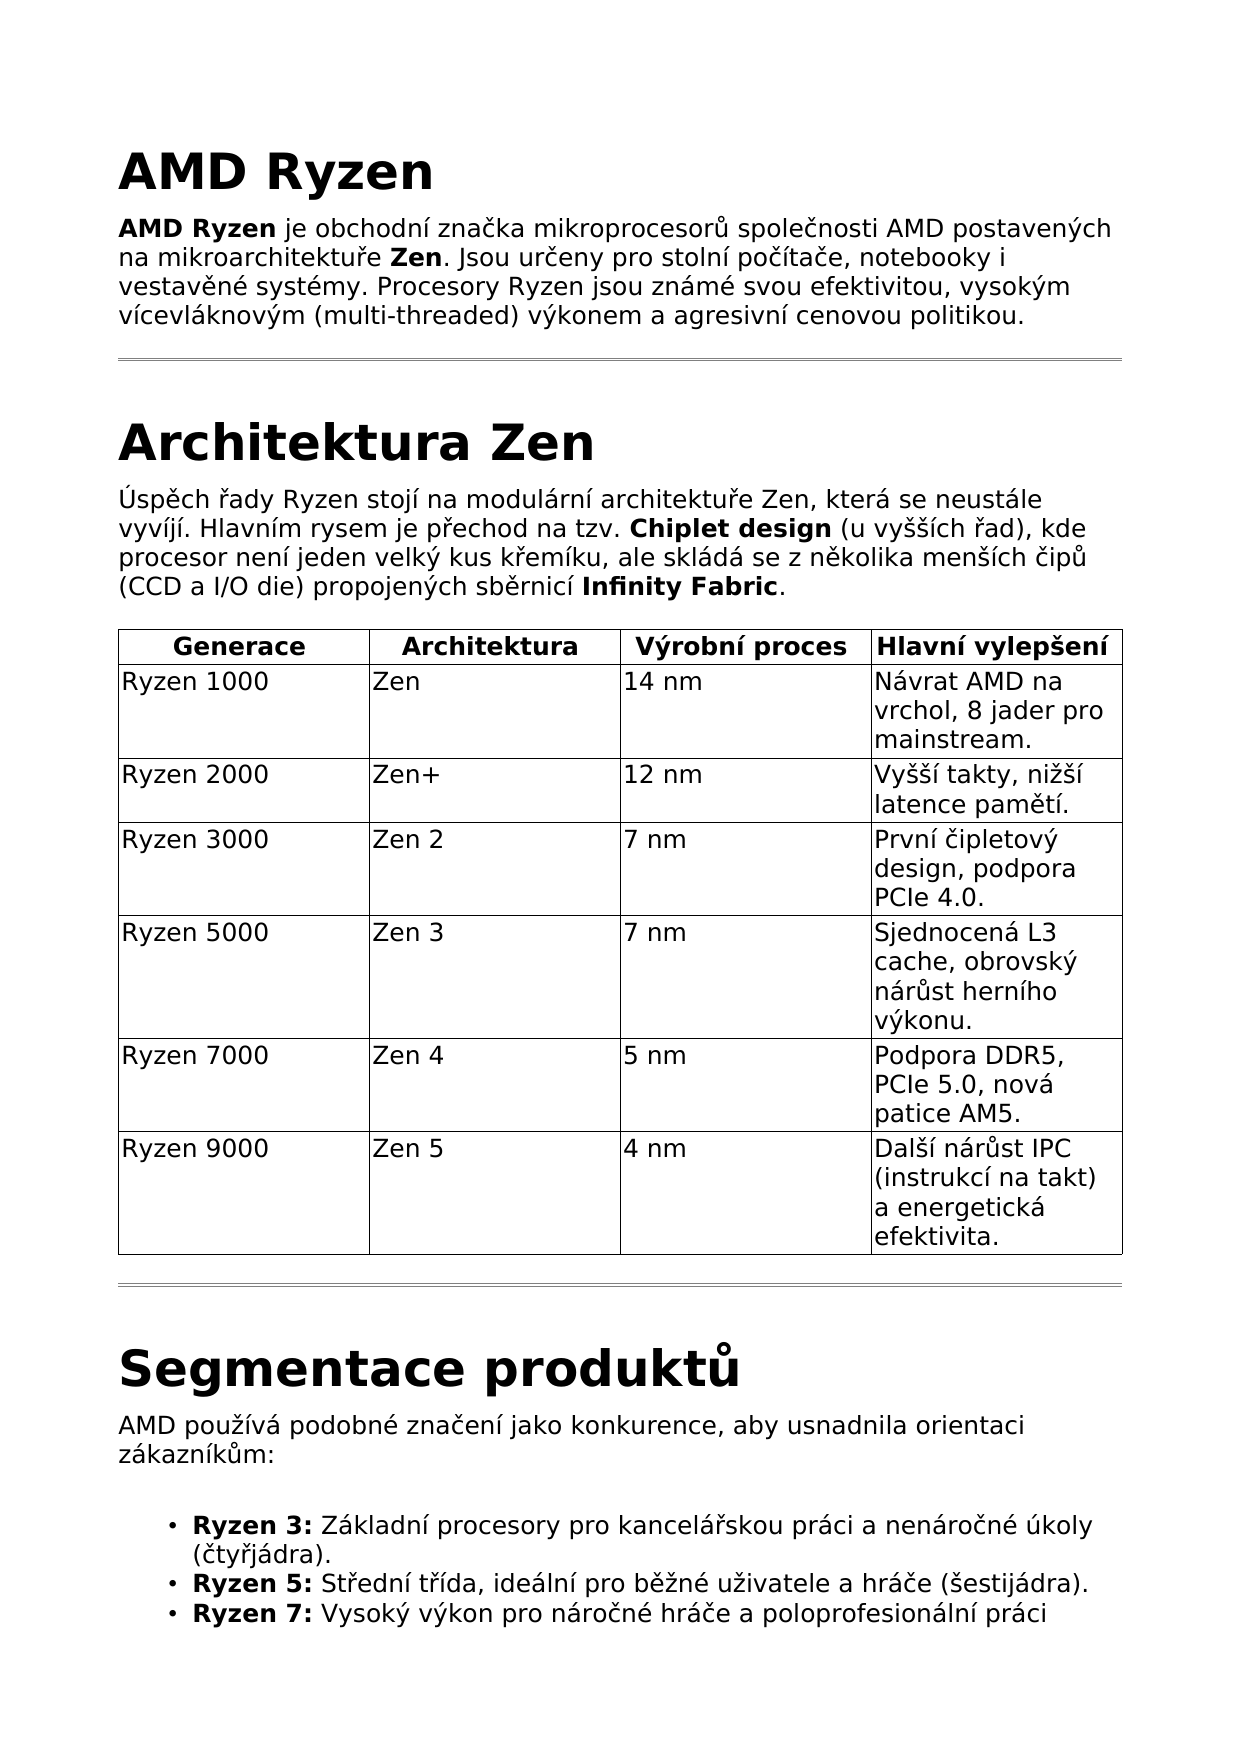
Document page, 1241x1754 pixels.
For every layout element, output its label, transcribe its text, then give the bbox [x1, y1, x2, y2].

table_cell 7 nm [621, 823, 871, 915]
table_cell Další nárůst IPC (instrukcí na takt) a energetická efektivita. [872, 1132, 1122, 1254]
list Ryzen 5: Střední třída, ideální pro běžné uživatele a hráče (šestijádra). [177, 1569, 1122, 1599]
table_cell 4 nm [621, 1132, 871, 1254]
table_cell Ryzen 5000 [119, 916, 369, 1038]
table_cell Ryzen 9000 [119, 1132, 369, 1254]
subtitle Segmentace produktů [118, 1340, 1122, 1398]
subtitle Architektura Zen [118, 414, 1122, 473]
table_header Generace [119, 630, 369, 664]
list Ryzen 7: Vysoký výkon pro náročné hráče a poloprofesionální práci [177, 1599, 1122, 1628]
table_cell Zen+ [370, 759, 620, 822]
table_header Hlavní vylepšení [872, 630, 1122, 664]
subtitle AMD Ryzen [118, 143, 1122, 201]
table_cell Podpora DDR5, PCIe 5.0, nová patice AM5. [872, 1039, 1122, 1131]
text AMD používá podobné značení jako konkurence, aby usnadnila orientaci zákazníkům: [118, 1411, 1122, 1469]
table_cell 12 nm [621, 759, 871, 822]
table_cell Zen 4 [370, 1039, 620, 1131]
table_cell 5 nm [621, 1039, 871, 1131]
table_cell Sjednocená L3 cache, obrovský nárůst herního výkonu. [872, 916, 1122, 1038]
table_cell Návrat AMD na vrchol, 8 jader pro mainstream. [872, 665, 1122, 758]
table_cell Ryzen 2000 [119, 759, 369, 822]
table_cell 7 nm [621, 916, 871, 1038]
table_cell Vyšší takty, nižší latence pamětí. [872, 759, 1122, 822]
table_cell Zen 5 [370, 1132, 620, 1254]
table_cell První čipletový design, podpora PCIe 4.0. [872, 823, 1122, 915]
table_cell 14 nm [621, 665, 871, 758]
table_cell Ryzen 1000 [119, 665, 369, 758]
text Úspěch řady Ryzen stojí na modulární architektuře Zen, která se neustále vyvíjí. Hlavním rysem je přechod na tzv. Chiplet design (u vyšších řad), kde procesor není jeden velký kus křemíku, ale skládá se z několika menších čipů (CCD a I/O die) propojených sběrnicí Infinity Fabric. [118, 485, 1122, 602]
table_cell Zen [370, 665, 620, 758]
table_cell Ryzen 7000 [119, 1039, 369, 1131]
table_header Architektura [370, 630, 620, 664]
table_header Výrobní proces [621, 630, 871, 664]
list Ryzen 3: Základní procesory pro kancelářskou práci a nenáročné úkoly (čtyřjádra). [177, 1511, 1122, 1569]
table_cell Zen 3 [370, 916, 620, 1038]
table_cell Zen 2 [370, 823, 620, 915]
table_cell Ryzen 3000 [119, 823, 369, 915]
text AMD Ryzen je obchodní značka mikroprocesorů společnosti AMD postavených na mikroarchitektuře Zen. Jsou určeny pro stolní počítače, notebooky i vestavěné systémy. Procesory Ryzen jsou známé svou efektivitou, vysokým vícevláknovým (multi-threaded) výkonem a agresivní cenovou politikou. [118, 214, 1122, 331]
